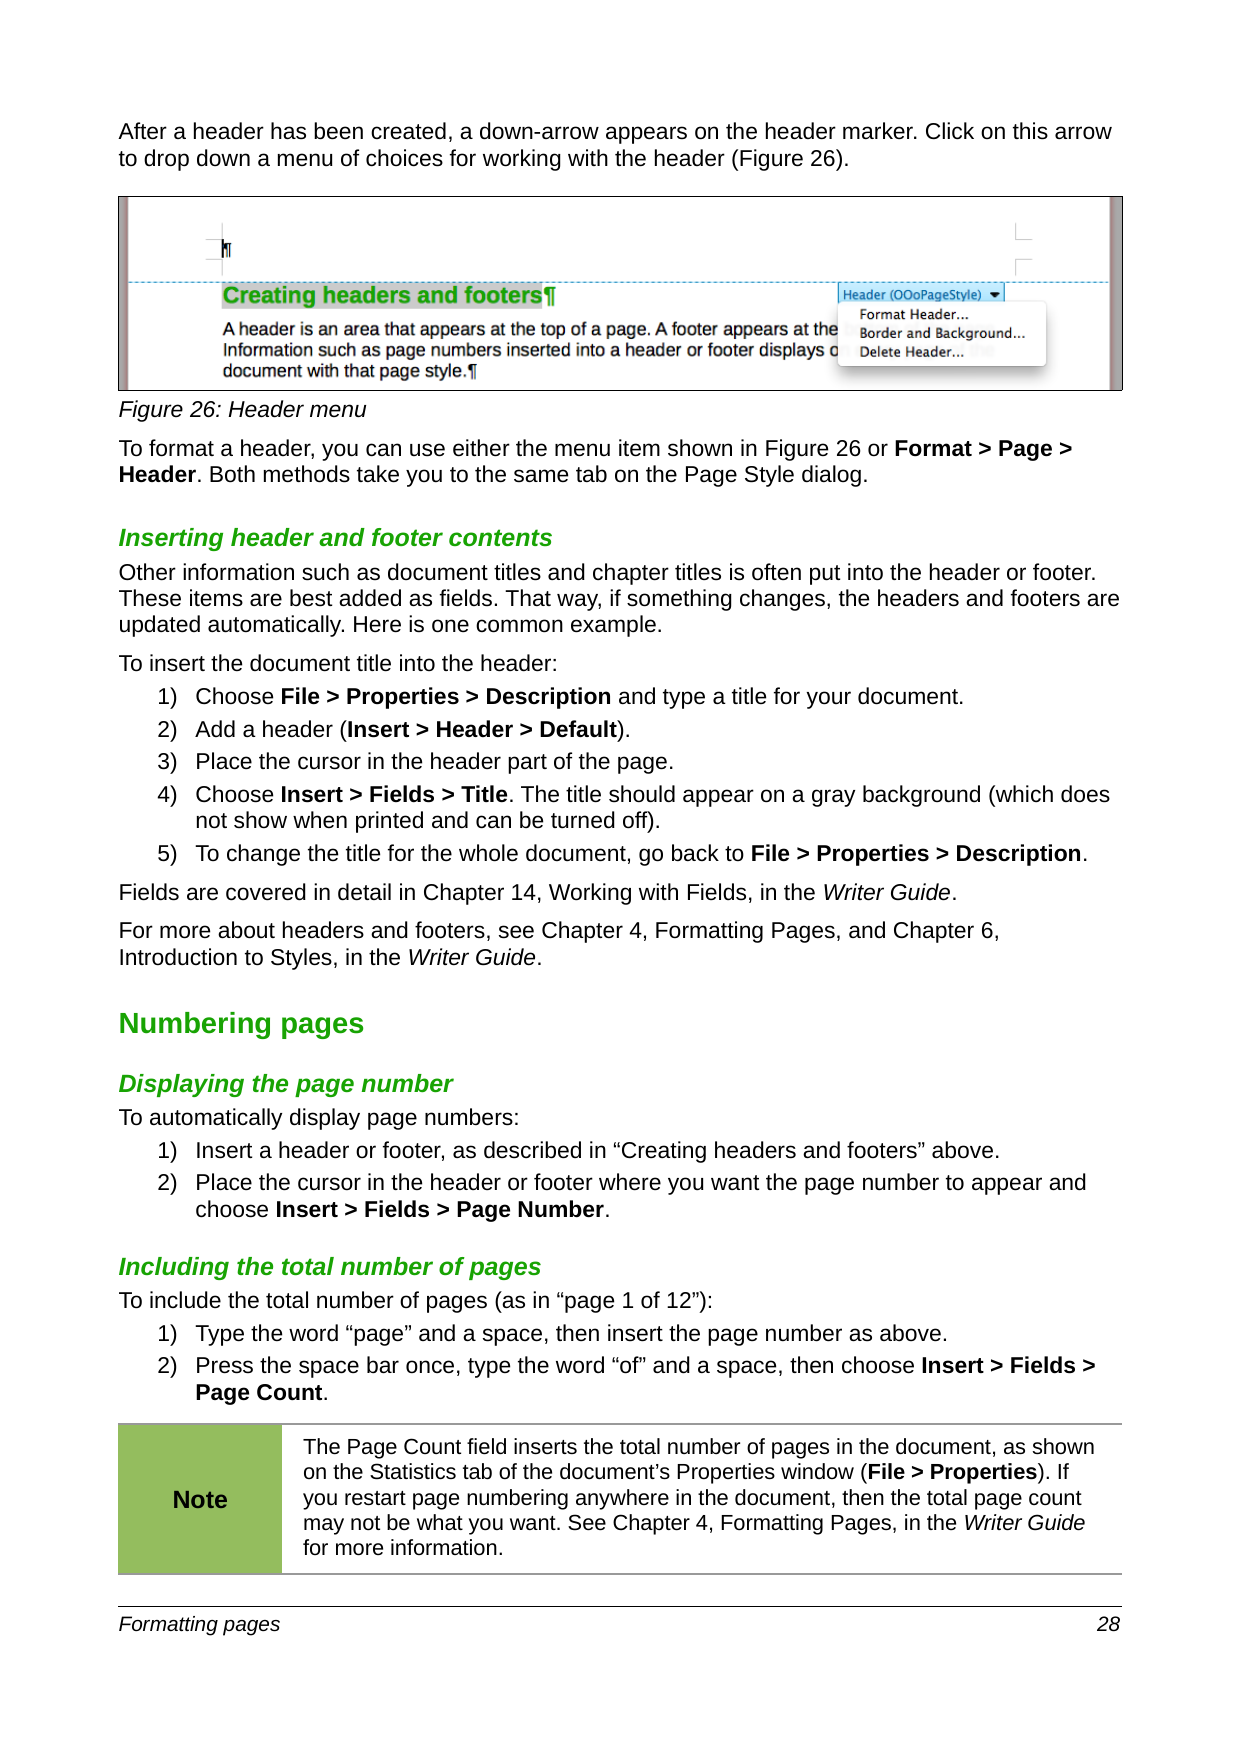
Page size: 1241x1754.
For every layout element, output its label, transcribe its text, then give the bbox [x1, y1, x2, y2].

list Choose File > Properties > Description and type a title for your document. [177, 683, 1122, 709]
text To format a header, you can use either the menu item shown in Figure 26 or Format > Page > Header. Both methods take you to the same tab on the Page Style dialog. [118, 435, 1122, 488]
list Type the word “page” and a space, then insert the page number as above. [177, 1319, 1122, 1346]
text For more about headers and footers, see Chapter 4, Formatting Pages, and Chapter 6, Introduction to Styles, in the Writer Guide. [118, 917, 1122, 970]
list Add a header (Insert > Header > Default). [177, 716, 1122, 742]
table_header Note [118, 1425, 282, 1573]
subtitle Including the total number of pages [118, 1252, 1122, 1280]
text Other information such as document titles and chapter titles is often put into the header or footer. These items are best added as fields. That way, if something changes, the headers and footers are updated automatically. Here is one common example. [118, 558, 1122, 638]
list To insert the document title into the header: [118, 650, 1122, 676]
list To automatically display page numbers: [118, 1104, 1122, 1130]
text After a header has been created, a down-arrow appears on the header marker. Click on this arrow to drop down a menu of choices for working with the header (Figure 26). [118, 118, 1122, 171]
list Place the cursor in the header part of the page. [177, 748, 1122, 774]
text Figure 26: Header menu [118, 396, 1122, 423]
subtitle Inserting header and footer contents [118, 523, 1122, 552]
subtitle Numbering pages [118, 1006, 1122, 1039]
list Choose Insert > Fields > Title. The title should appear on a gray background (which does not show when printed and can be turned off). [177, 781, 1122, 833]
text Fields are covered in detail in Chapter 14, Working with Fields, in the Writer Guide. [118, 878, 1122, 905]
list To change the title for the whole document, go back to File > Properties > Description. [177, 840, 1122, 866]
picture [119, 197, 1122, 390]
list To include the total number of pages (as in “page 1 of 12”): [118, 1287, 1122, 1313]
list Place the cursor in the header or footer where you want the page number to appear and choose Insert > Fields > Page Number. [177, 1169, 1122, 1222]
list Press the space bar once, type the word “of” and a space, then choose Insert > Fields > Page Count. [177, 1352, 1122, 1405]
list Insert a header or footer, as described in “Creating headers and footers” above. [177, 1137, 1122, 1163]
table_header The Page Count field inserts the total number of pages in the document, as shown on the Statistics tab of the document’s Properties window (File > Properties). If you restart page numbering anywhere in the document, then the total page count may not be what you want. See Chapter 4, Formatting Pages, in the Writer Guide for more information. [282, 1425, 1122, 1573]
subtitle Displaying the page number [118, 1069, 1122, 1097]
